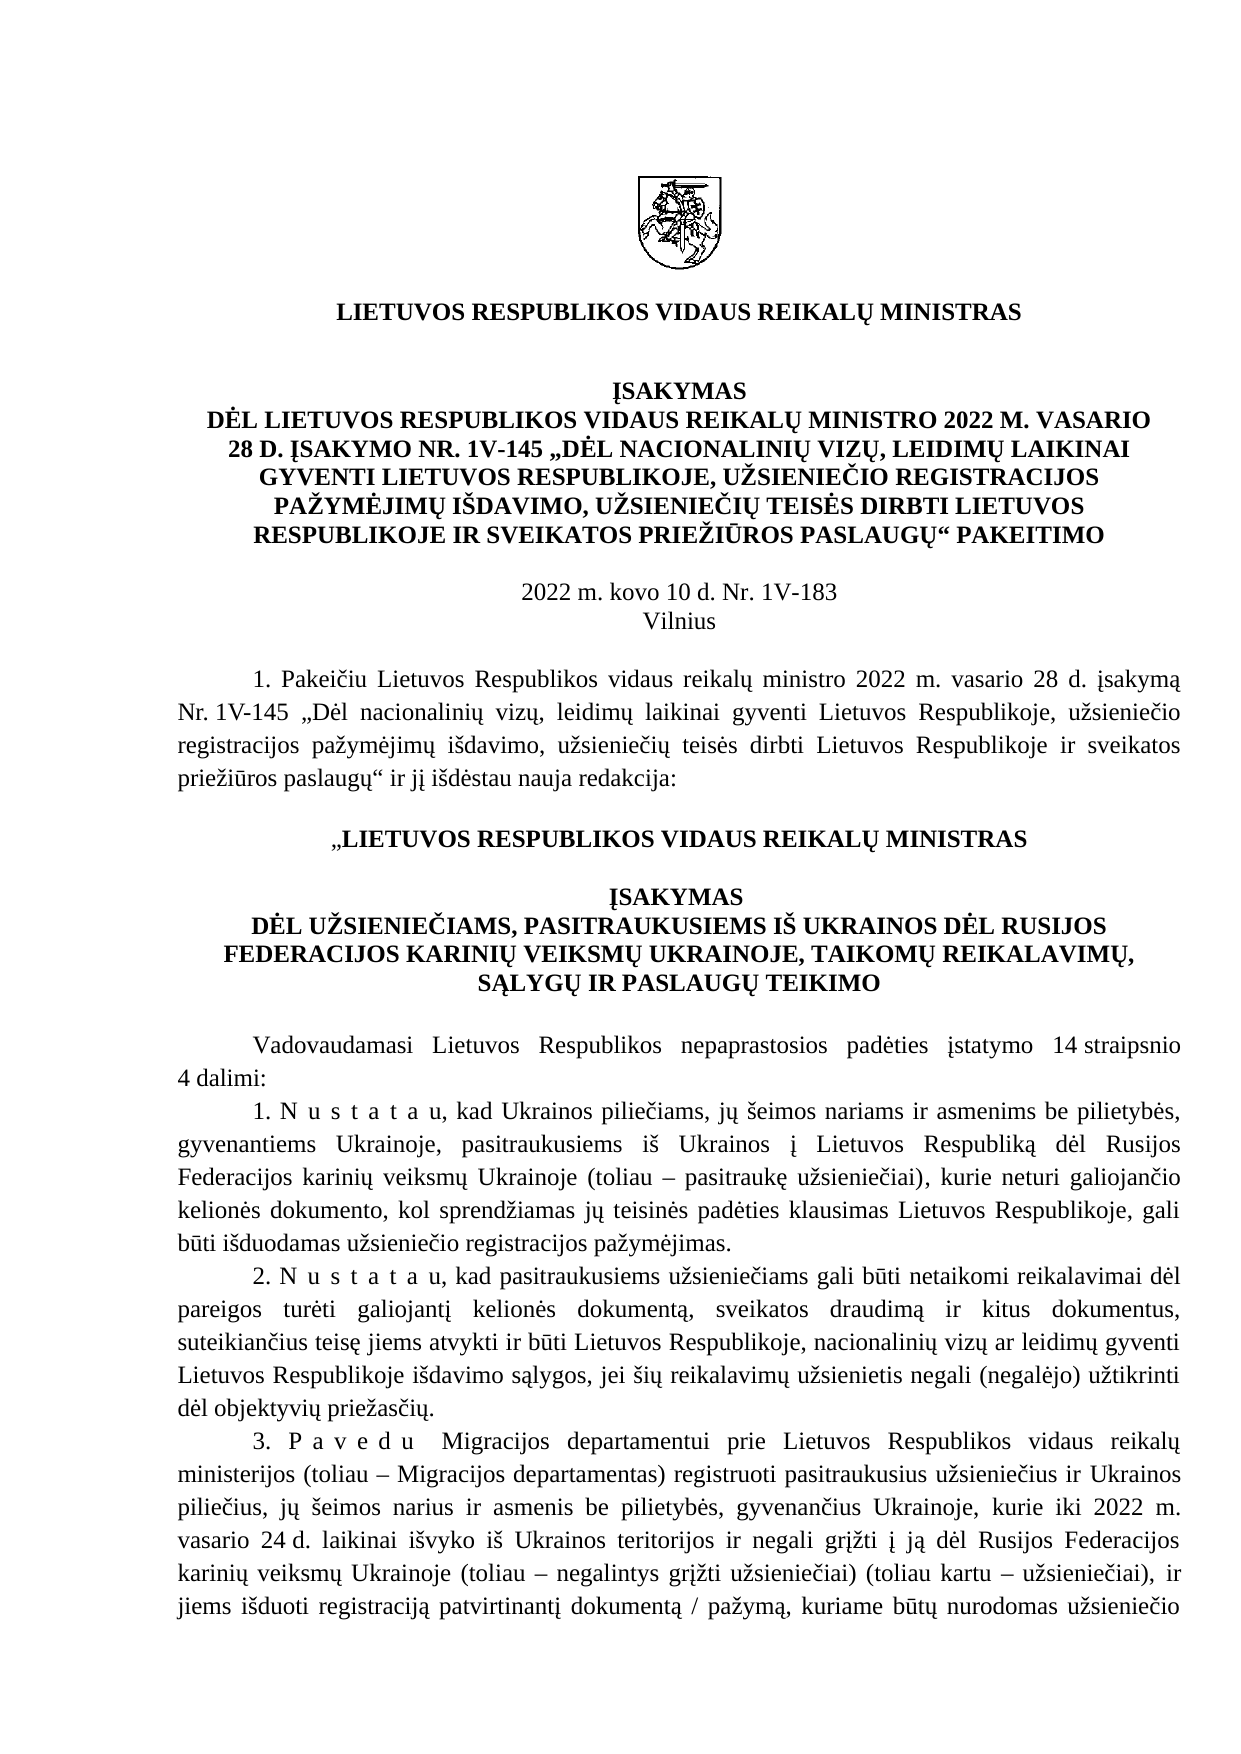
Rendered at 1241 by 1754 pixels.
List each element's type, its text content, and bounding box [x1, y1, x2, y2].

text 2022 m. kovo 10 d. Nr. 1V-183 [177, 577, 1181, 606]
text „LIETUVOS RESPUBLIKOS VIDAUS REIKALŲ MINISTRAS [177, 824, 1181, 853]
text dėl užsieniečiAMS, pasitraukusiEMS iš Ukrainos dėl Rusijos Federacijos karinių veiksmų Ukrainoje, TAIKOMŲ REIKALAVIMŲ, SĄLYGŲ IR PASLAUGŲ TEIKIMO [177, 911, 1181, 997]
text Vilnius [177, 606, 1181, 635]
text 1. Nustatau, kad Ukrainos piliečiams, jų šeimos nariams ir asmenims be pilietybės, gyvenantiems Ukrainoje, pasitraukusiems iš Ukrainos į Lietuvos Respubliką dėl Rusijos Federacijos karinių veiksmų Ukrainoje (toliau – pasitraukę užsieniečiai), kurie neturi galiojančio kelionės dokumento, kol sprendžiamas jų teisinės padėties klausimas Lietuvos Respublikoje, gali būti išduodamas užsieniečio registracijos pažymėjimas. [177, 1096, 1181, 1257]
text 1. Pakeičiu Lietuvos Respublikos vidaus reikalų ministro 2022 m. vasario 28 d. įsakymą Nr. 1V-145 „Dėl nacionalinių vizų, leidimų laikinai gyventi Lietuvos Respublikoje, užsieniečio registracijos pažymėjimų išdavimo, užsieniečių teisės dirbti Lietuvos Respublikoje ir sveikatos priežiūros paslaugų“ ir jį išdėstau nauja redakcija: [177, 664, 1181, 791]
text LIETUVOS RESPUBLIKOS VIDAUS REIKALŲ MINISTRAS [177, 297, 1181, 326]
text 2. Nustatau, kad pasitraukusiems užsieniečiams gali būti netaikomi reikalavimai dėl pareigos turėti galiojantį kelionės dokumentą, sveikatos draudimą ir kitus dokumentus, suteikiančius teisę jiems atvykti ir būti Lietuvos Respublikoje, nacionalinių vizų ar leidimų gyventi Lietuvos Respublikoje išdavimo sąlygos, jei šių reikalavimų užsienietis negali (negalėjo) užtikrinti dėl objektyvių priežasčių. [177, 1261, 1181, 1422]
text DĖL Lietuvos Respublikos vidaus reikalų ministro 2022 m. vasario 28 d. įsakymO Nr. 1V-145 „Dėl nacionalinių vizų, leidimų laikinai gyventi Lietuvos Respublikoje, užsieniečio registracijos pažymėjimų išdavimo, užsieniečių teisės dirbti Lietuvos Respublikoje ir sveikatos priežiūros paslaugų“ PAKEITIMO [177, 405, 1181, 549]
text Vadovaudamasi Lietuvos Respublikos nepaprastosios padėties įstatymo 14 straipsnio 4 dalimi: [177, 1030, 1181, 1092]
text 3. Pavedu Migracijos departamentui prie Lietuvos Respublikos vidaus reikalų ministerijos (toliau – Migracijos departamentas) registruoti pasitraukusius užsieniečius ir Ukrainos piliečius, jų šeimos narius ir asmenis be pilietybės, gyvenančius Ukrainoje, kurie iki 2022 m. vasario 24 d. laikinai išvyko iš Ukrainos teritorijos ir negali grįžti į ją dėl Rusijos Federacijos karinių veiksmų Ukrainoje (toliau – negalintys grįžti užsieniečiai) (toliau kartu – užsieniečiai), ir jiems išduoti registraciją patvirtinantį dokumentą / pažymą, kuriame būtų nurodomas užsieniečio [177, 1426, 1181, 1620]
text ĮSAKYMAS [177, 376, 1181, 405]
text ĮSAKYMAS [177, 882, 1181, 911]
